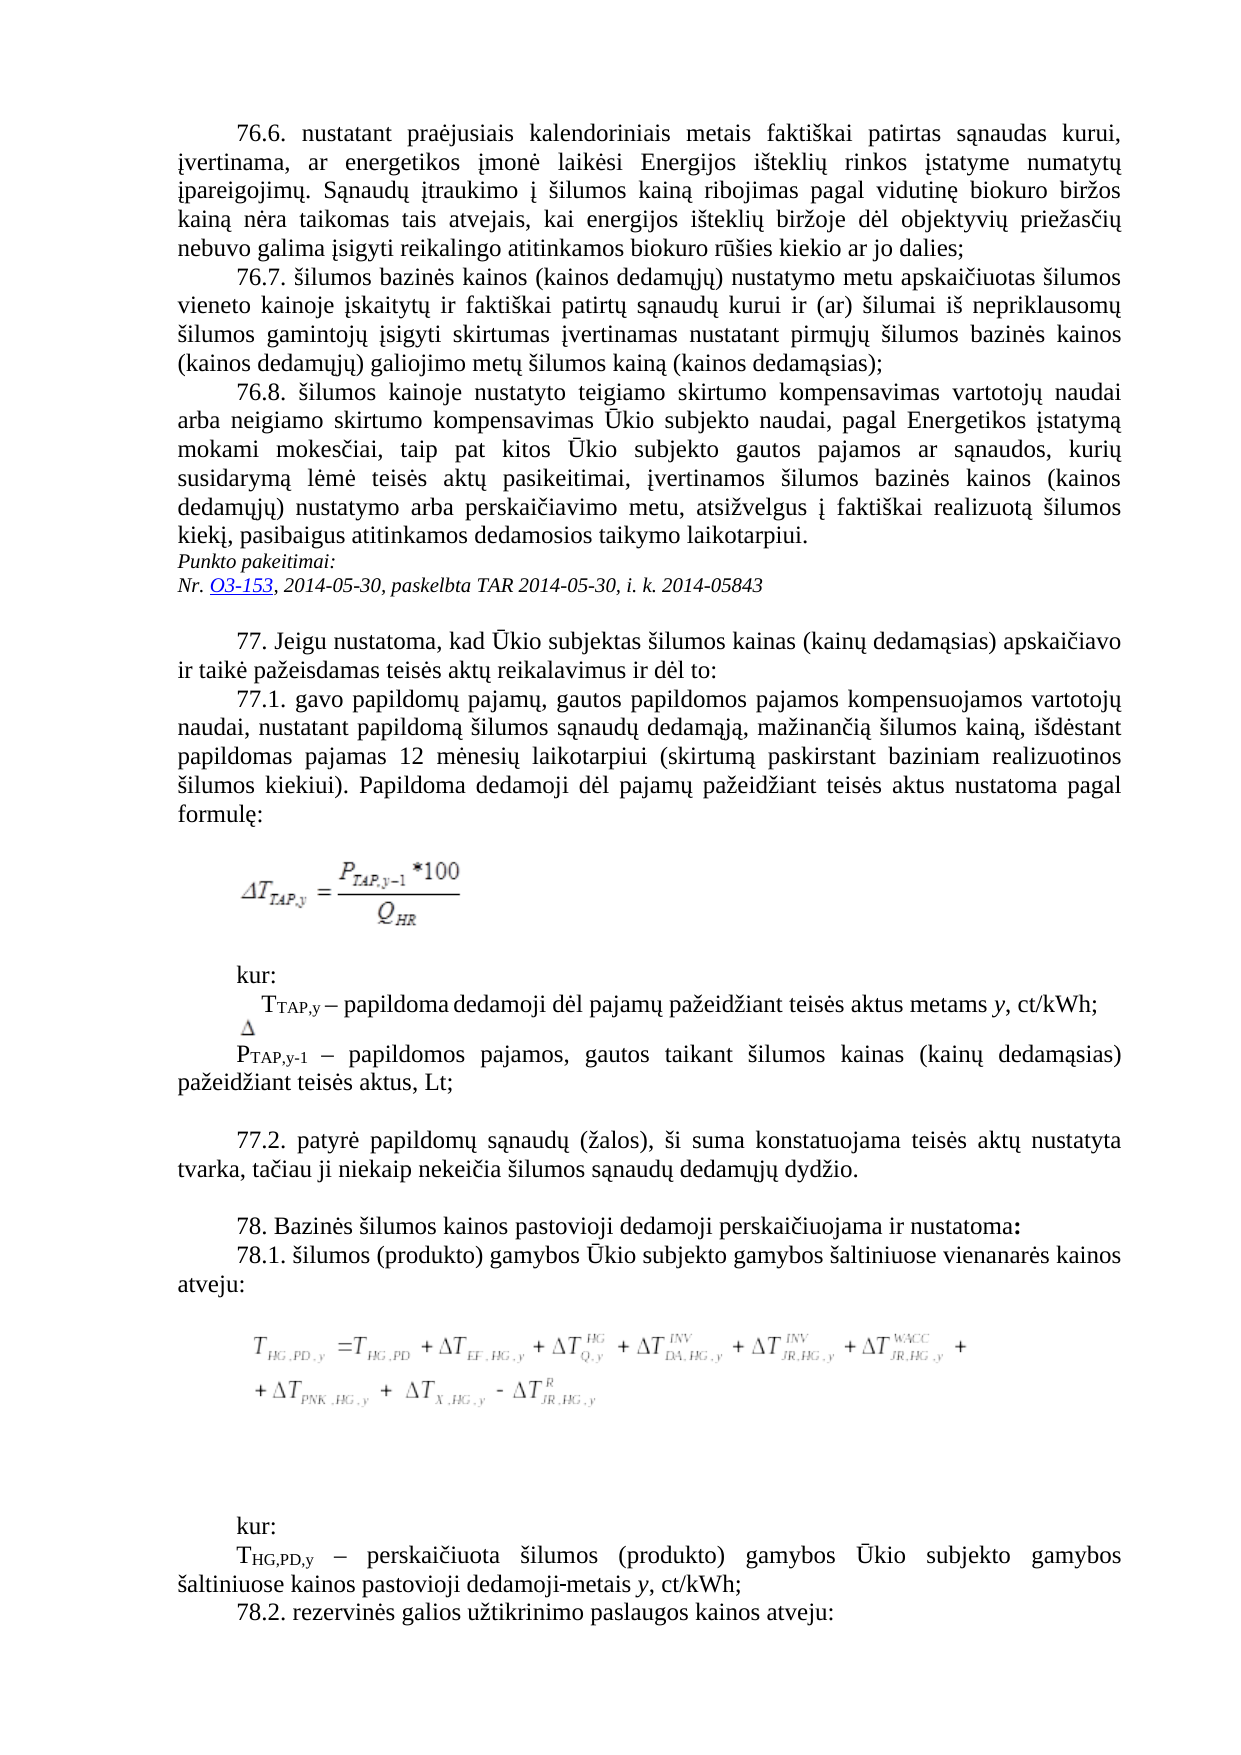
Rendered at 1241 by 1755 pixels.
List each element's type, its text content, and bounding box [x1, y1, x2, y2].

text 78.1. šilumos (produkto) gamybos Ūkio subjekto gamybos šaltiniuose vienanarės kainos atveju: [177, 1240, 1122, 1297]
text 78.2. rezervinės galios užtikrinimo paslaugos kainos atveju: [177, 1597, 1122, 1626]
text THG,PD,y – perskaičiuota šilumos (produkto) gamybos Ūkio subjekto gamybos šaltiniuose kainos pastovioji dedamoji metais y, ct/kWh; [177, 1540, 1122, 1597]
text TTAP,y – papildoma dedamoji dėl pajamų pažeidžiant teisės aktus metams y, ct/kWh; [177, 989, 1122, 1039]
text Punkto pakeitimai: [177, 549, 1122, 573]
text 76.7. šilumos bazinės kainos (kainos dedamųjų) nustatymo metu apskaičiuotas šilumos vieneto kainoje įskaitytų ir faktiškai patirtų sąnaudų kurui ir (ar) šilumai iš nepriklausomų šilumos gamintojų įsigyti skirtumas įvertinamas nustatant pirmųjų šilumos bazinės kainos (kainos dedamųjų) galiojimo metų šilumos kainą (kainos dedamąsias); [177, 262, 1122, 377]
text kur: [177, 1477, 1122, 1540]
text 77.2. patyrė papildomų sąnaudų (žalos), ši suma konstatuojama teisės aktų nustatyta tvarka, tačiau ji niekaip nekeičia šilumos sąnaudų dedamųjų dydžio. [177, 1125, 1122, 1182]
text kur: [177, 960, 1122, 989]
text 76.8. šilumos kainoje nustatyto teigiamo skirtumo kompensavimas vartotojų naudai arba neigiamo skirtumo kompensavimas Ūkio subjekto naudai, pagal Energetikos įstatymą mokami mokesčiai, taip pat kitos Ūkio subjekto gautos pajamos ar sąnaudos, kurių susidarymą lėmė teisės aktų pasikeitimai, įvertinamos šilumos bazinės kainos (kainos dedamųjų) nustatymo arba perskaičiavimo metu, atsižvelgus į faktiškai realizuotą šilumos kiekį, pasibaigus atitinkamos dedamosios taikymo laikotarpiui. [177, 377, 1122, 549]
text Nr. O3-153, 2014-05-30, paskelbta TAR 2014-05-30, i. k. 2014-05843 [177, 573, 1122, 597]
text 77.1. gavo papildomų pajamų, gautos papildomos pajamos kompensuojamos vartotojų naudai, nustatant papildomą šilumos sąnaudų dedamąją, mažinančią šilumos kainą, išdėstant papildomas pajamas 12 mėnesių laikotarpiui (skirtumą paskirstant baziniam realizuotinos šilumos kiekiui). Papildoma dedamoji dėl pajamų pažeidžiant teisės aktus nustatoma pagal formulę: [177, 684, 1122, 827]
text 76.6. nustatant praėjusiais kalendoriniais metais faktiškai patirtas sąnaudas kurui, įvertinama, ar energetikos įmonė laikėsi Energijos išteklių rinkos įstatyme numatytų įpareigojimų. Sąnaudų įtraukimo į šilumos kainą ribojimas pagal vidutinę biokuro biržos kainą nėra taikomas tais atvejais, kai energijos išteklių biržoje dėl objektyvių priežasčių nebuvo galima įsigyti reikalingo atitinkamos biokuro rūšies kiekio ar jo dalies; [177, 118, 1122, 262]
text PTAP,y-1 – papildomos pajamos, gautos taikant šilumos kainas (kainų dedamąsias) pažeidžiant teisės aktus, Lt; [177, 1039, 1122, 1096]
text 78. Bazinės šilumos kainos pastovioji dedamoji perskaičiuojama ir nustatoma: [177, 1211, 1122, 1240]
text 77. Jeigu nustatoma, kad Ūkio subjektas šilumos kainas (kainų dedamąsias) apskaičiavo ir taikė pažeisdamas teisės aktų reikalavimus ir dėl to: [177, 626, 1122, 684]
